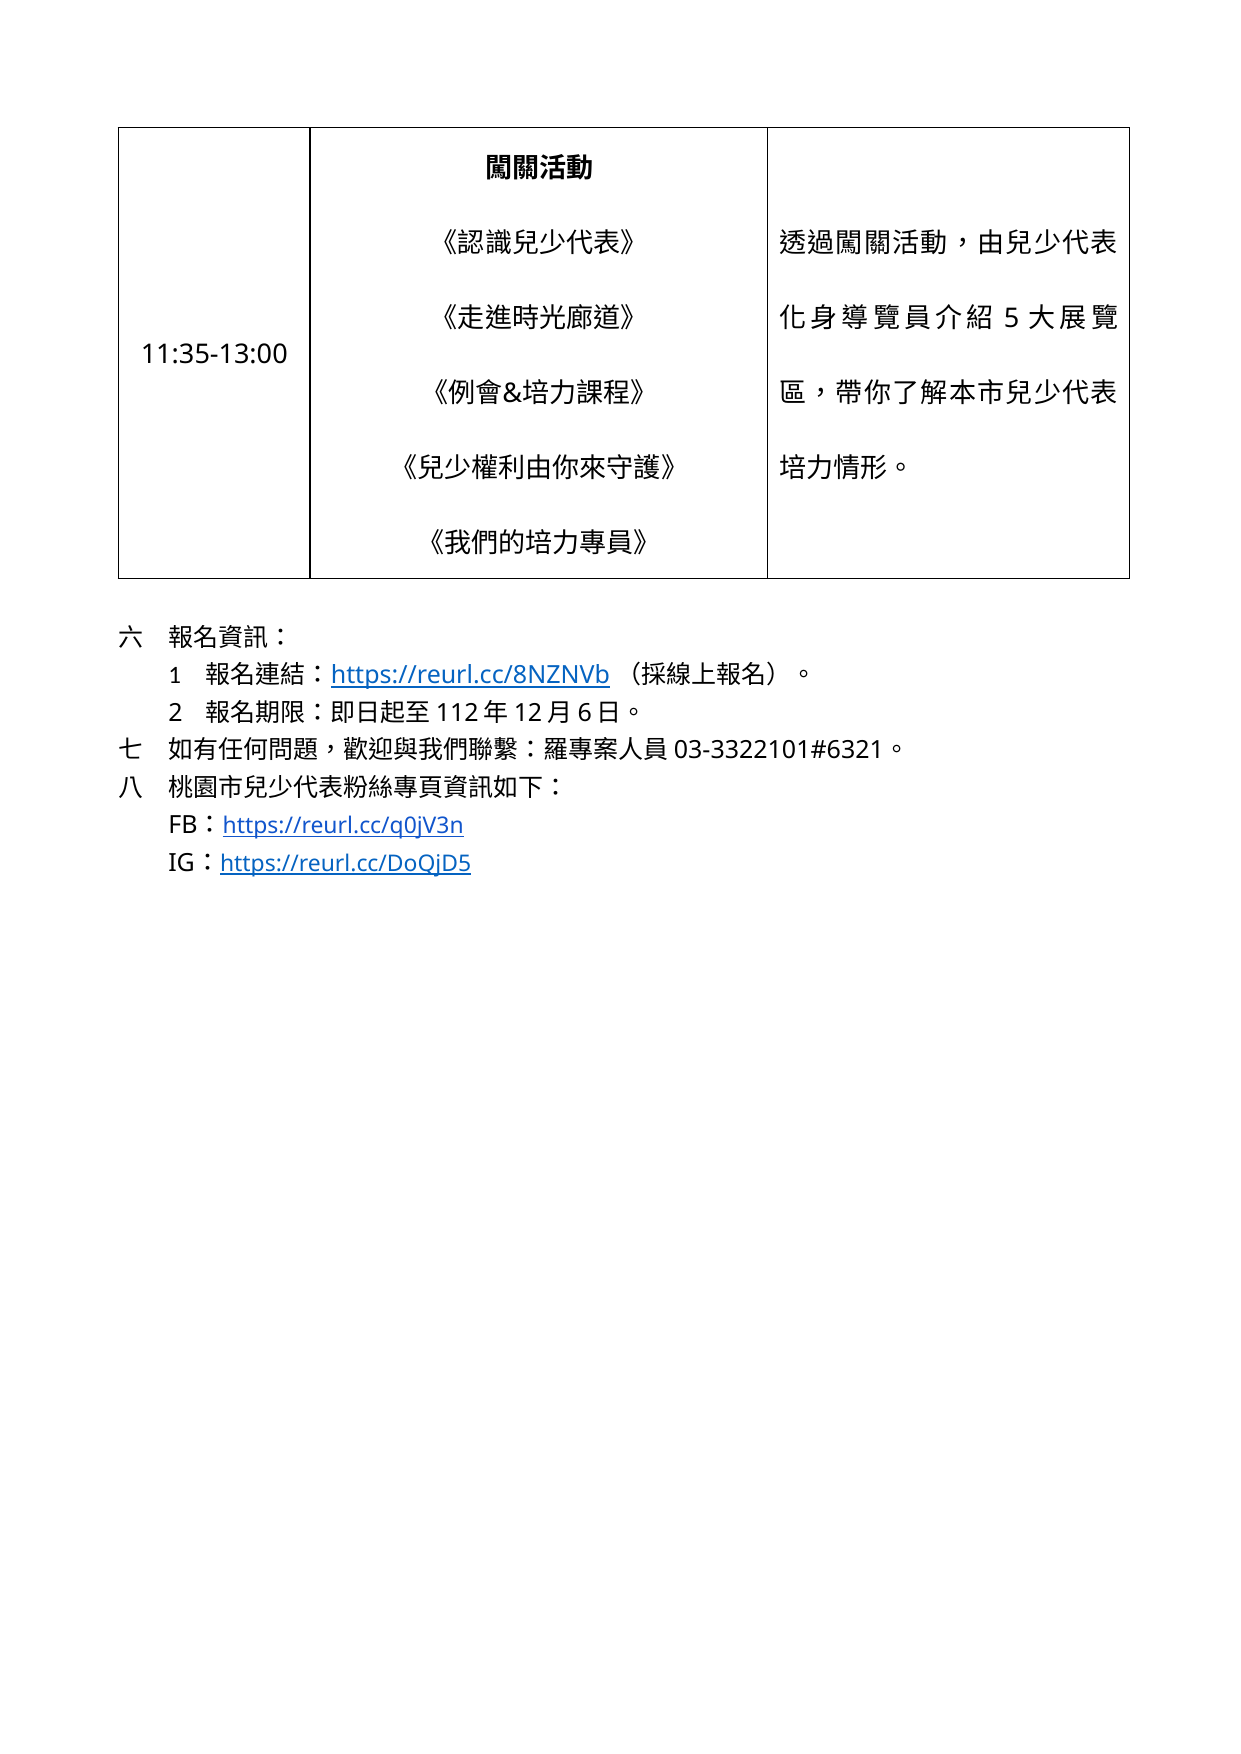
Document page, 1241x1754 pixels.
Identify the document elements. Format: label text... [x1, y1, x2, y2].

list IG：https://reurl.cc/DoQjD5 [168, 842, 1122, 879]
list 桃園市兒少代表粉絲專頁資訊如下： [118, 767, 1122, 804]
list 報名期限：即日起至112年12月6日。 [168, 692, 1122, 729]
table_cell 透過闖關活動，由兒少代表化身導覽員介紹5大展覽區，帶你了解本市兒少代表培力情形。 [768, 128, 1129, 578]
table_cell 闖關活動 《認識兒少代表》 《走進時光廊道》 《例會&培力課程》 《兒少權利由你來守護》 《我們的培力專員》 [311, 128, 767, 578]
list 報名連結：https://reurl.cc/8NZNVb （採線上報名）。 [168, 654, 1122, 692]
list FB：https://reurl.cc/q0jV3n [168, 804, 1122, 842]
table_cell 11:35-13:00 [119, 128, 309, 578]
list 報名資訊： [118, 617, 1122, 654]
list 如有任何問題，歡迎與我們聯繫：羅專案人員 03-3322101#6321。 [118, 729, 1122, 767]
